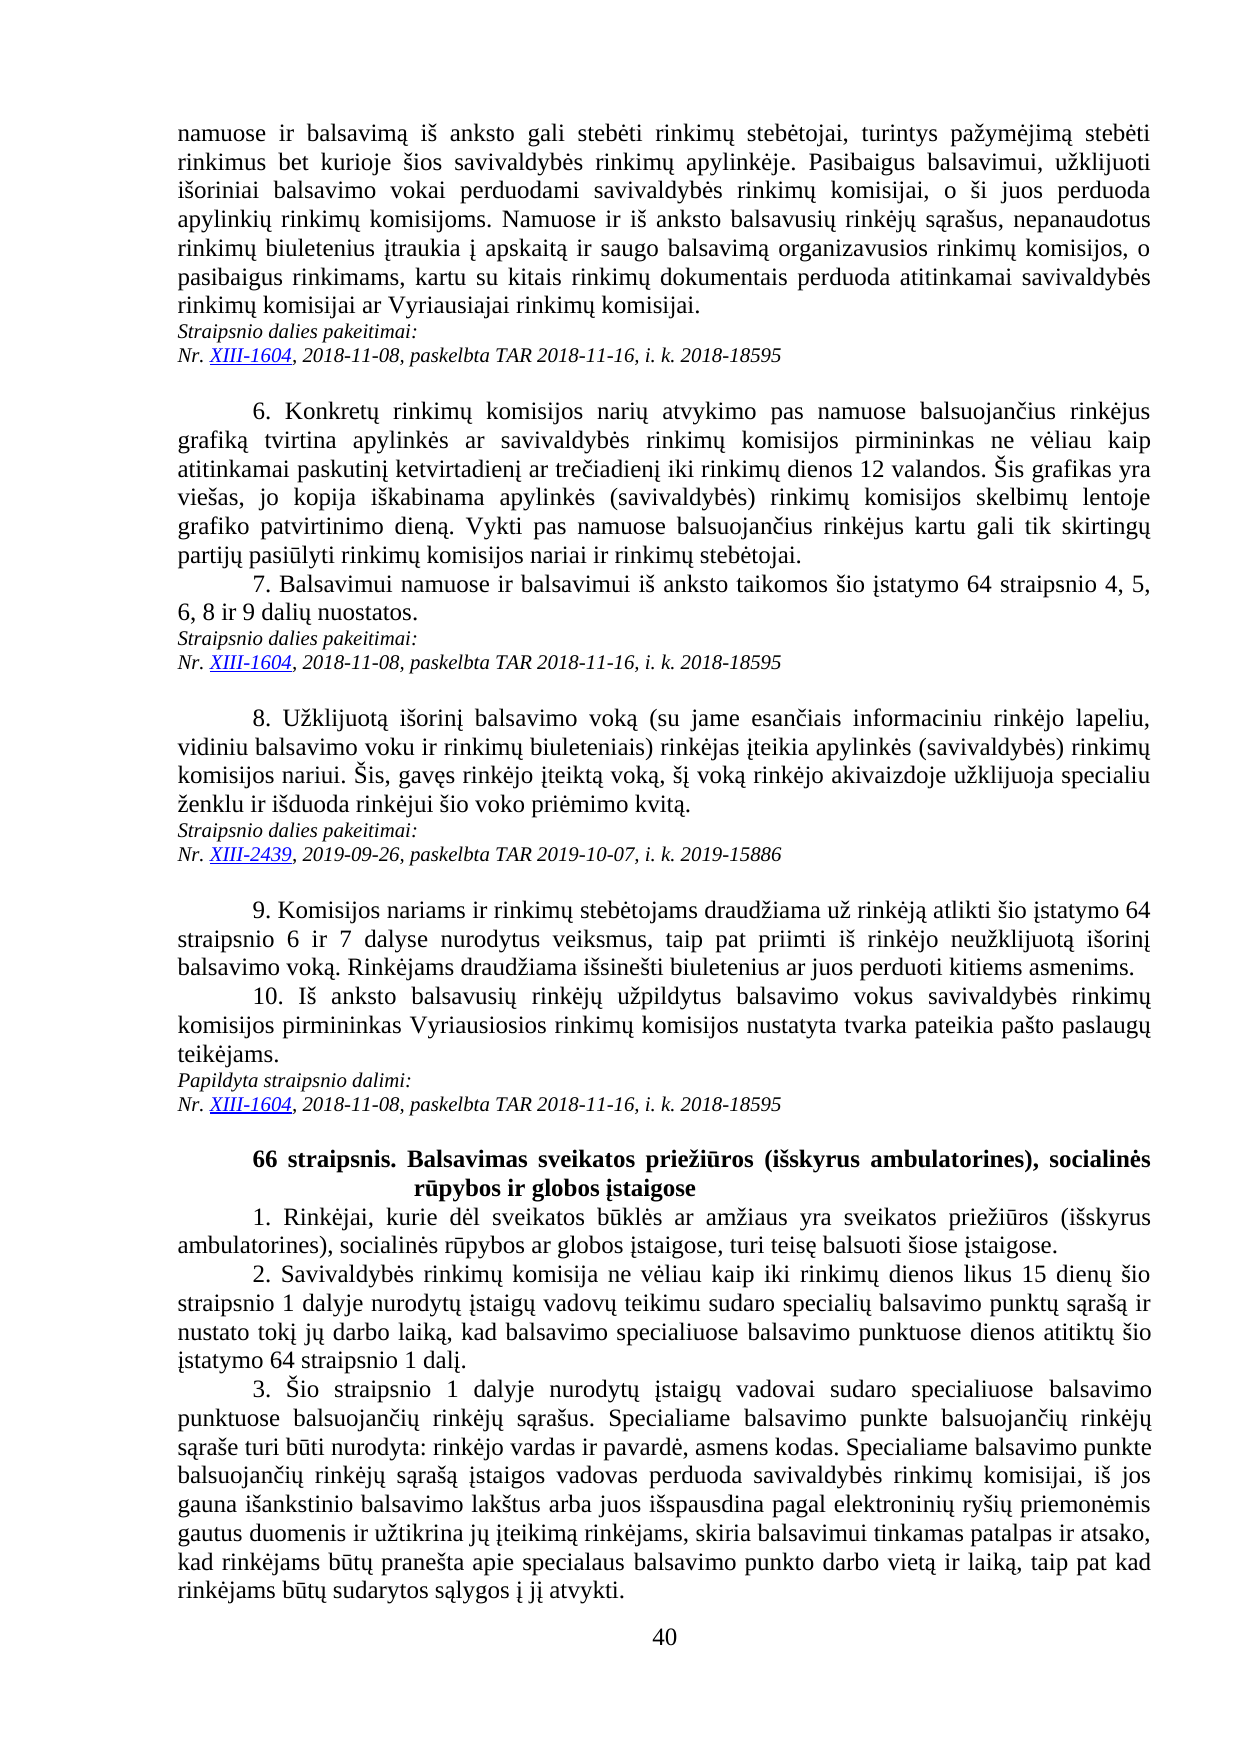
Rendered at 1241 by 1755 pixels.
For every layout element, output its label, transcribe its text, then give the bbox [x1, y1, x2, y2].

text 8. Užklijuotą išorinį balsavimo voką (su jame esančiais informaciniu rinkėjo lapeliu, vidiniu balsavimo voku ir rinkimų biuleteniais) rinkėjas įteikia apylinkės (savivaldybės) rinkimų komisijos nariui. Šis, gavęs rinkėjo įteiktą voką, šį voką rinkėjo akivaizdoje užklijuoja specialiu ženklu ir išduoda rinkėjui šio voko priėmimo kvitą. [177, 703, 1152, 818]
text 6. Konkretų rinkimų komisijos narių atvykimo pas namuose balsuojančius rinkėjus grafiką tvirtina apylinkės ar savivaldybės rinkimų komisijos pirmininkas ne vėliau kaip atitinkamai paskutinį ketvirtadienį ar trečiadienį iki rinkimų dienos 12 valandos. Šis grafikas yra viešas, jo kopija iškabinama apylinkės (savivaldybės) rinkimų komisijos skelbimų lentoje grafiko patvirtinimo dieną. Vykti pas namuose balsuojančius rinkėjus kartu gali tik skirtingų partijų pasiūlyti rinkimų komisijos nariai ir rinkimų stebėtojai. [177, 396, 1152, 569]
text Straipsnio dalies pakeitimai: [177, 319, 1152, 343]
text 3. Šio straipsnio 1 dalyje nurodytų įstaigų vadovai sudaro specialiuose balsavimo punktuose balsuojančių rinkėjų sąrašus. Specialiame balsavimo punkte balsuojančių rinkėjų sąraše turi būti nurodyta: rinkėjo vardas ir pavardė, asmens kodas. Specialiame balsavimo punkte balsuojančių rinkėjų sąrašą įstaigos vadovas perduoda savivaldybės rinkimų komisijai, iš jos gauna išankstinio balsavimo lakštus arba juos išspausdina pagal elektroninių ryšių priemonėmis gautus duomenis ir užtikrina jų įteikimą rinkėjams, skiria balsavimui tinkamas patalpas ir atsako, kad rinkėjams būtų pranešta apie specialaus balsavimo punkto darbo vietą ir laiką, taip pat kad rinkėjams būtų sudarytos sąlygos į jį atvykti. [177, 1374, 1152, 1604]
text Nr. XIII-1604, 2018-11-08, paskelbta TAR 2018-11-16, i. k. 2018-18595 [177, 1092, 1152, 1116]
text Straipsnio dalies pakeitimai: [177, 626, 1152, 650]
text Nr. XIII-1604, 2018-11-08, paskelbta TAR 2018-11-16, i. k. 2018-18595 [177, 650, 1152, 674]
text 7. Balsavimui namuose ir balsavimui iš anksto taikomos šio įstatymo 64 straipsnio 4, 5, 6, 8 ir 9 dalių nuostatos. [177, 569, 1152, 626]
text 1. Rinkėjai, kurie dėl sveikatos būklės ar amžiaus yra sveikatos priežiūros (išskyrus ambulatorines), socialinės rūpybos ar globos įstaigose, turi teisę balsuoti šiose įstaigose. [177, 1202, 1152, 1259]
text Papildyta straipsnio dalimi: [177, 1067, 1152, 1092]
text 2. Savivaldybės rinkimų komisija ne vėliau kaip iki rinkimų dienos likus 15 dienų šio straipsnio 1 dalyje nurodytų įstaigų vadovų teikimu sudaro specialių balsavimo punktų sąrašą ir nustato tokį jų darbo laiką, kad balsavimo specialiuose balsavimo punktuose dienos atitiktų šio įstatymo 64 straipsnio 1 dalį. [177, 1259, 1152, 1374]
text 9. Komisijos nariams ir rinkimų stebėtojams draudžiama už rinkėją atlikti šio įstatymo 64 straipsnio 6 ir 7 dalyse nurodytus veiksmus, taip pat priimti iš rinkėjo neužklijuotą išorinį balsavimo voką. Rinkėjams draudžiama išsinešti biuletenius ar juos perduoti kitiems asmenims. [177, 895, 1152, 981]
text 66 straipsnis. Balsavimas sveikatos priežiūros (išskyrus ambulatorines), socialinės rūpybos ir globos įstaigose [252, 1144, 1152, 1202]
text namuose ir balsavimą iš anksto gali stebėti rinkimų stebėtojai, turintys pažymėjimą stebėti rinkimus bet kurioje šios savivaldybės rinkimų apylinkėje. Pasibaigus balsavimui, užklijuoti išoriniai balsavimo vokai perduodami savivaldybės rinkimų komisijai, o ši juos perduoda apylinkių rinkimų komisijoms. Namuose ir iš anksto balsavusių rinkėjų sąrašus, nepanaudotus rinkimų biuletenius įtraukia į apskaitą ir saugo balsavimą organizavusios rinkimų komisijos, o pasibaigus rinkimams, kartu su kitais rinkimų dokumentais perduoda atitinkamai savivaldybės rinkimų komisijai ar Vyriausiajai rinkimų komisijai. [177, 118, 1152, 319]
text Nr. XIII-2439, 2019-09-26, paskelbta TAR 2019-10-07, i. k. 2019-15886 [177, 842, 1152, 866]
text Nr. XIII-1604, 2018-11-08, paskelbta TAR 2018-11-16, i. k. 2018-18595 [177, 343, 1152, 367]
text Straipsnio dalies pakeitimai: [177, 818, 1152, 842]
text 10. Iš anksto balsavusių rinkėjų užpildytus balsavimo vokus savivaldybės rinkimų komisijos pirmininkas Vyriausiosios rinkimų komisijos nustatyta tvarka pateikia pašto paslaugų teikėjams. [177, 981, 1152, 1067]
